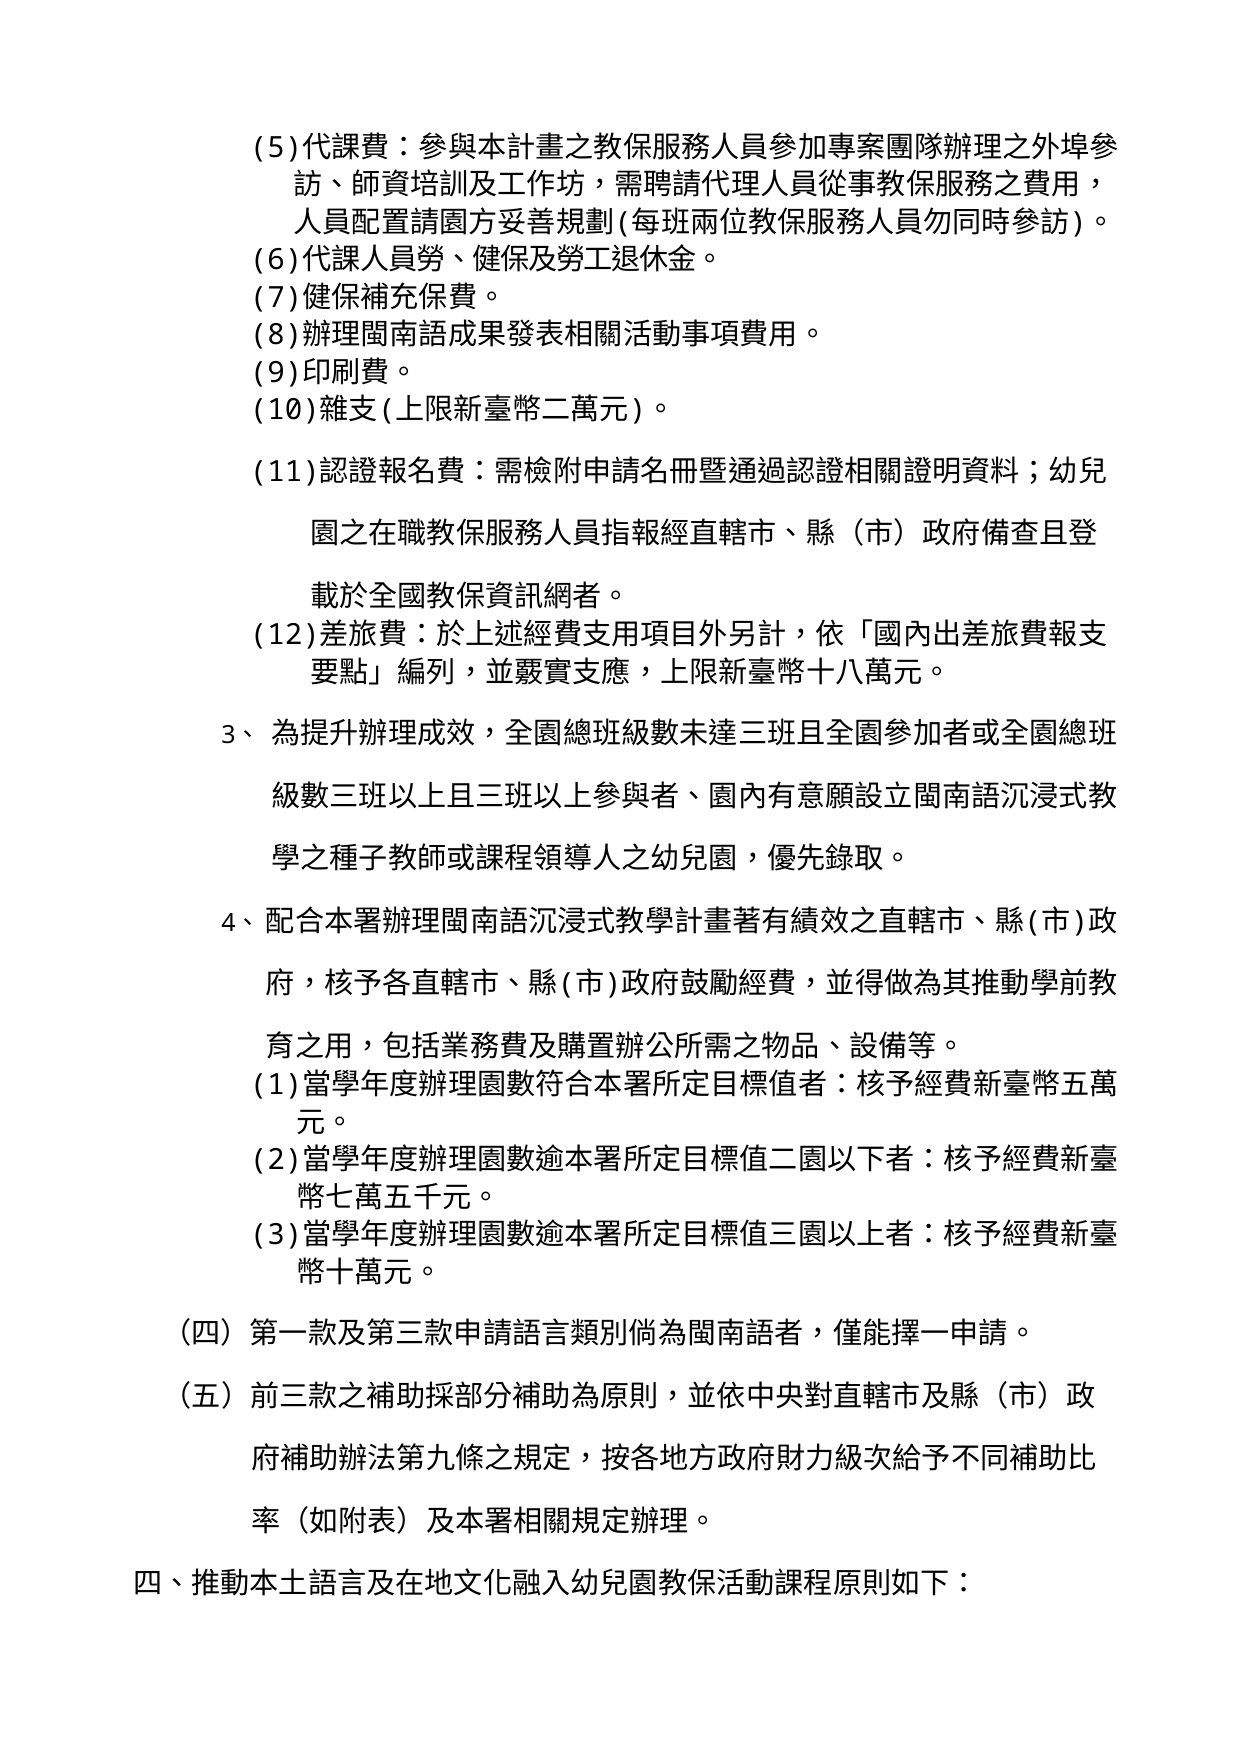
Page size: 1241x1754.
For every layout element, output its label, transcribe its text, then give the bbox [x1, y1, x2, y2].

list 為提升辦理成效，全園總班級數未達三班且全園參加者或全園總班級數三班以上且三班以上參與者、園內有意願設立閩南語沉浸式教學之種子教師或課程領導人之幼兒園，優先錄取。 [221, 689, 1122, 877]
list 配合本署辦理閩南語沉浸式教學計畫著有績效之直轄市、縣(市)政府，核予各直轄市、縣(市)政府鼓勵經費，並得做為其推動學前教育之用，包括業務費及購置辦公所需之物品、設備等。 [221, 877, 1122, 1064]
text (6)代課人員勞、健保及勞工退休金。 [249, 239, 1122, 277]
text （五）前三款之補助採部分補助為原則，並依中央對直轄市及縣（市）政府補助辦法第九條之規定，按各地方政府財力級次給予不同補助比率（如附表）及本署相關規定辦理。 [162, 1352, 1122, 1539]
text (8)辦理閩南語成果發表相關活動事項費用。 [249, 314, 1122, 352]
text (10)雜支(上限新臺幣二萬元)。 [249, 389, 1122, 427]
text (1)當學年度辦理園數符合本署所定目標值者：核予經費新臺幣五萬元。 [249, 1064, 1122, 1139]
text （四）第一款及第三款申請語言類別倘為閩南語者，僅能擇一申請。 [162, 1289, 1122, 1352]
text (12)差旅費：於上述經費支用項目外另計，依「國內出差旅費報支要點」編列，並覈實支應，上限新臺幣十八萬元。 [249, 614, 1122, 689]
text (9)印刷費。 [249, 352, 1122, 389]
text (11)認證報名費：需檢附申請名冊暨通過認證相關證明資料；幼兒園之在職教保服務人員指報經直轄市、縣（市）政府備查且登載於全國教保資訊網者。 [249, 427, 1122, 614]
text 四、推動本土語言及在地文化融入幼兒園教保活動課程原則如下： [133, 1539, 1122, 1602]
text (7)健保補充保費。 [249, 277, 1122, 314]
text (2)當學年度辦理園數逾本署所定目標值二園以下者：核予經費新臺幣七萬五千元。 [249, 1139, 1122, 1214]
text (5)代課費：參與本計畫之教保服務人員參加專案團隊辦理之外埠參訪、師資培訓及工作坊，需聘請代理人員從事教保服務之費用，人員配置請園方妥善規劃(每班兩位教保服務人員勿同時參訪)。 [249, 127, 1122, 239]
text (3)當學年度辦理園數逾本署所定目標值三園以上者：核予經費新臺幣十萬元。 [249, 1214, 1122, 1289]
